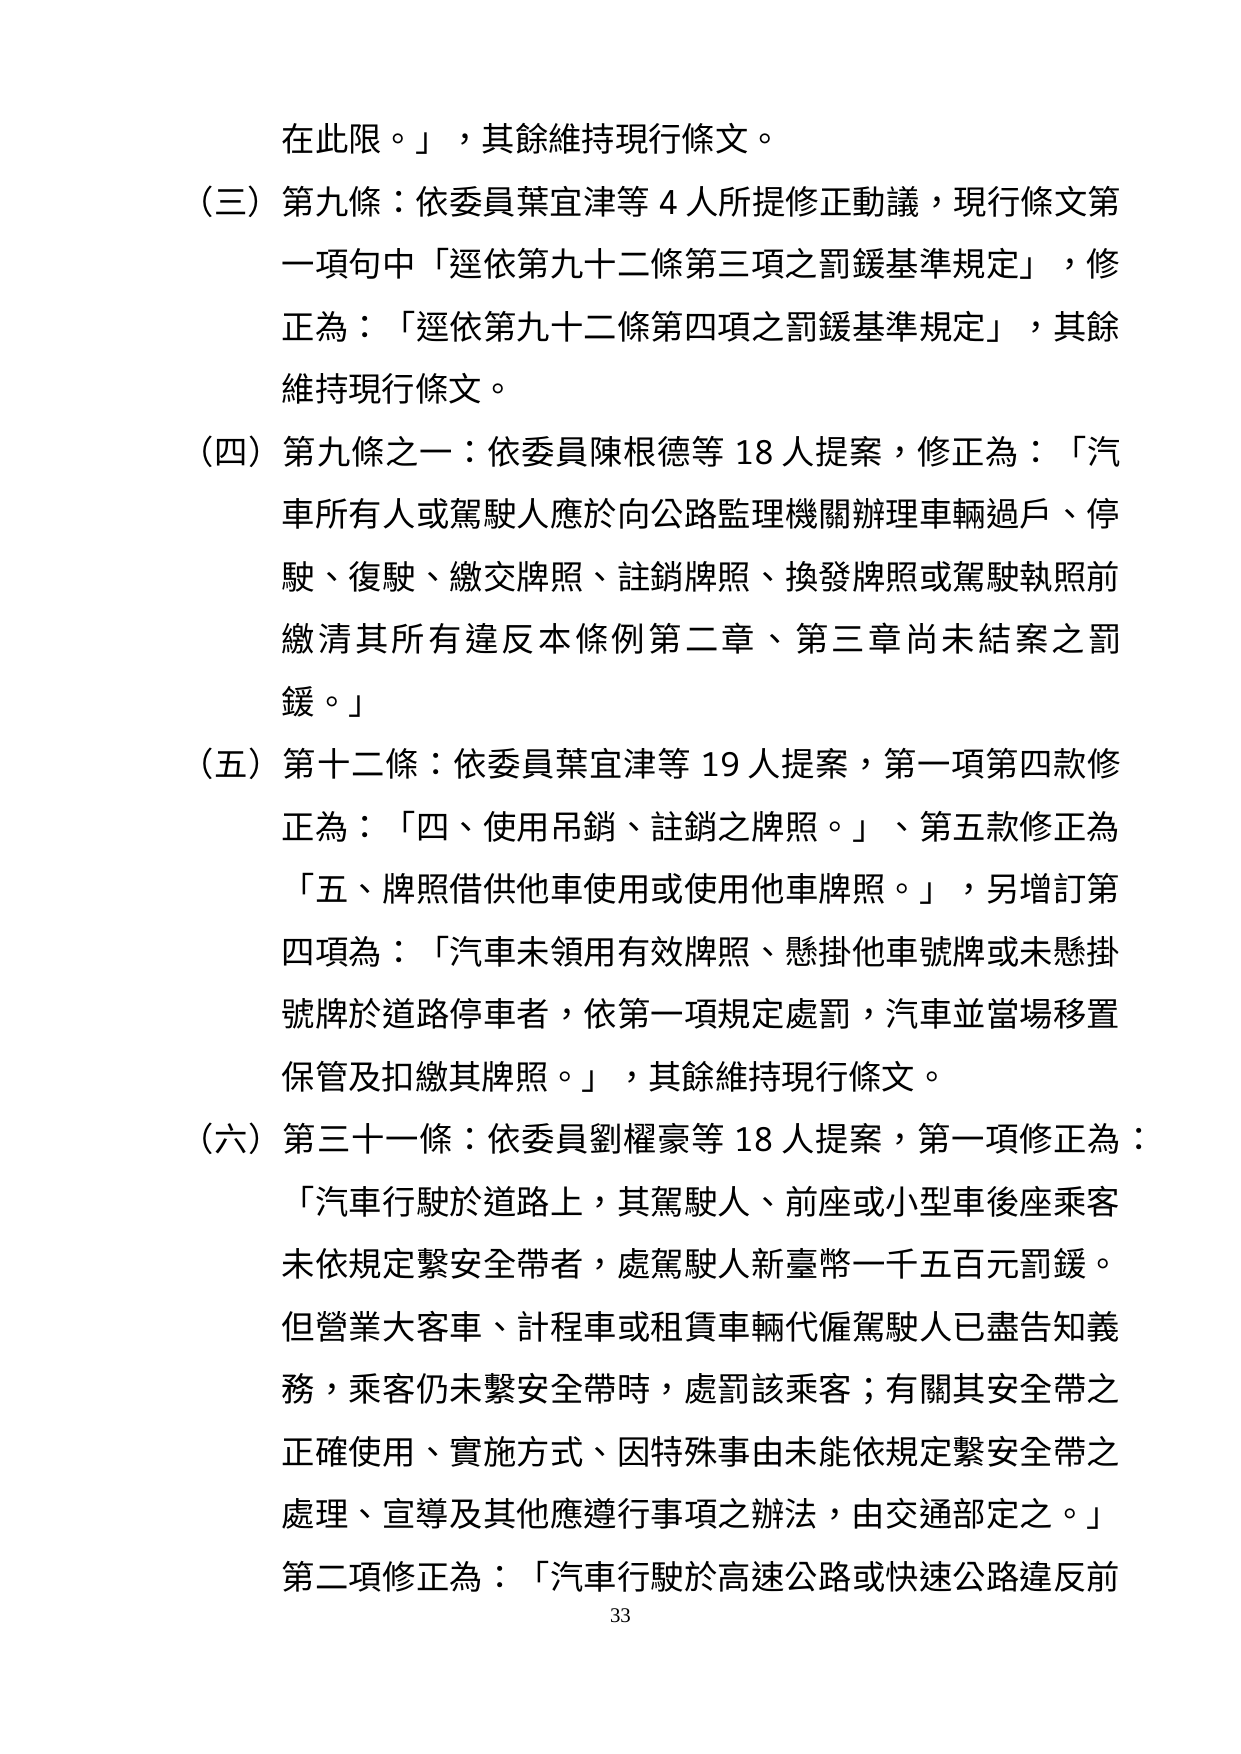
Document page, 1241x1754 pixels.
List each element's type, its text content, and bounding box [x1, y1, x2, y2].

text （四）第九條之一：依委員陳根德等18人提案，修正為：「汽車所有人或駕駛人應於向公路監理機關辦理車輛過戶、停駛、復駛、繳交牌照、註銷牌照、換發牌照或駕駛執照前，繳清其所有違反本條例第二章、第三章尚未結案之罰鍰。」 [181, 408, 1122, 721]
text （六）第三十一條：依委員劉櫂豪等18人提案，第一項修正為：「汽車行駛於道路上，其駕駛人、前座或小型車後座乘客未依規定繫安全帶者，處駕駛人新臺幣一千五百元罰鍰。但營業大客車、計程車或租賃車輛代僱駕駛人已盡告知義務，乘客仍未繫安全帶時，處罰該乘客；有關其安全帶之正確使用、實施方式、因特殊事由未能依規定繫安全帶之處理、宣導及其他應遵行事項之辦法，由交通部定之。」、第二項修正為：「汽車行駛於高速公路或快速公路違反前項規定者，處駕駛人新臺幣三千元以上六千元以下罰鍰。但營業大客車、計程車或租賃車輛代僱駕駛人已盡告知義務，乘客仍未繫安全帶時，處罰該乘客。」，其餘維持現行條文。 [181, 1096, 1122, 1596]
text （三）第九條：依委員葉宜津等4人所提修正動議，現行條文第一項句中「逕依第九十二條第三項之罰鍰基準規定」，修正為：「逕依第九十二條第四項之罰鍰基準規定」，其餘維持現行條文。 [181, 158, 1122, 408]
text 在此限。」，其餘維持現行條文。 [181, 96, 1122, 158]
text （五）第十二條：依委員葉宜津等19人提案，第一項第四款修正為：「四、使用吊銷、註銷之牌照。」、第五款修正為：「五、牌照借供他車使用或使用他車牌照。」，另增訂第四項為：「汽車未領用有效牌照、懸掛他車號牌或未懸掛號牌於道路停車者，依第一項規定處罰，汽車並當場移置保管及扣繳其牌照。」，其餘維持現行條文。 [181, 721, 1122, 1096]
